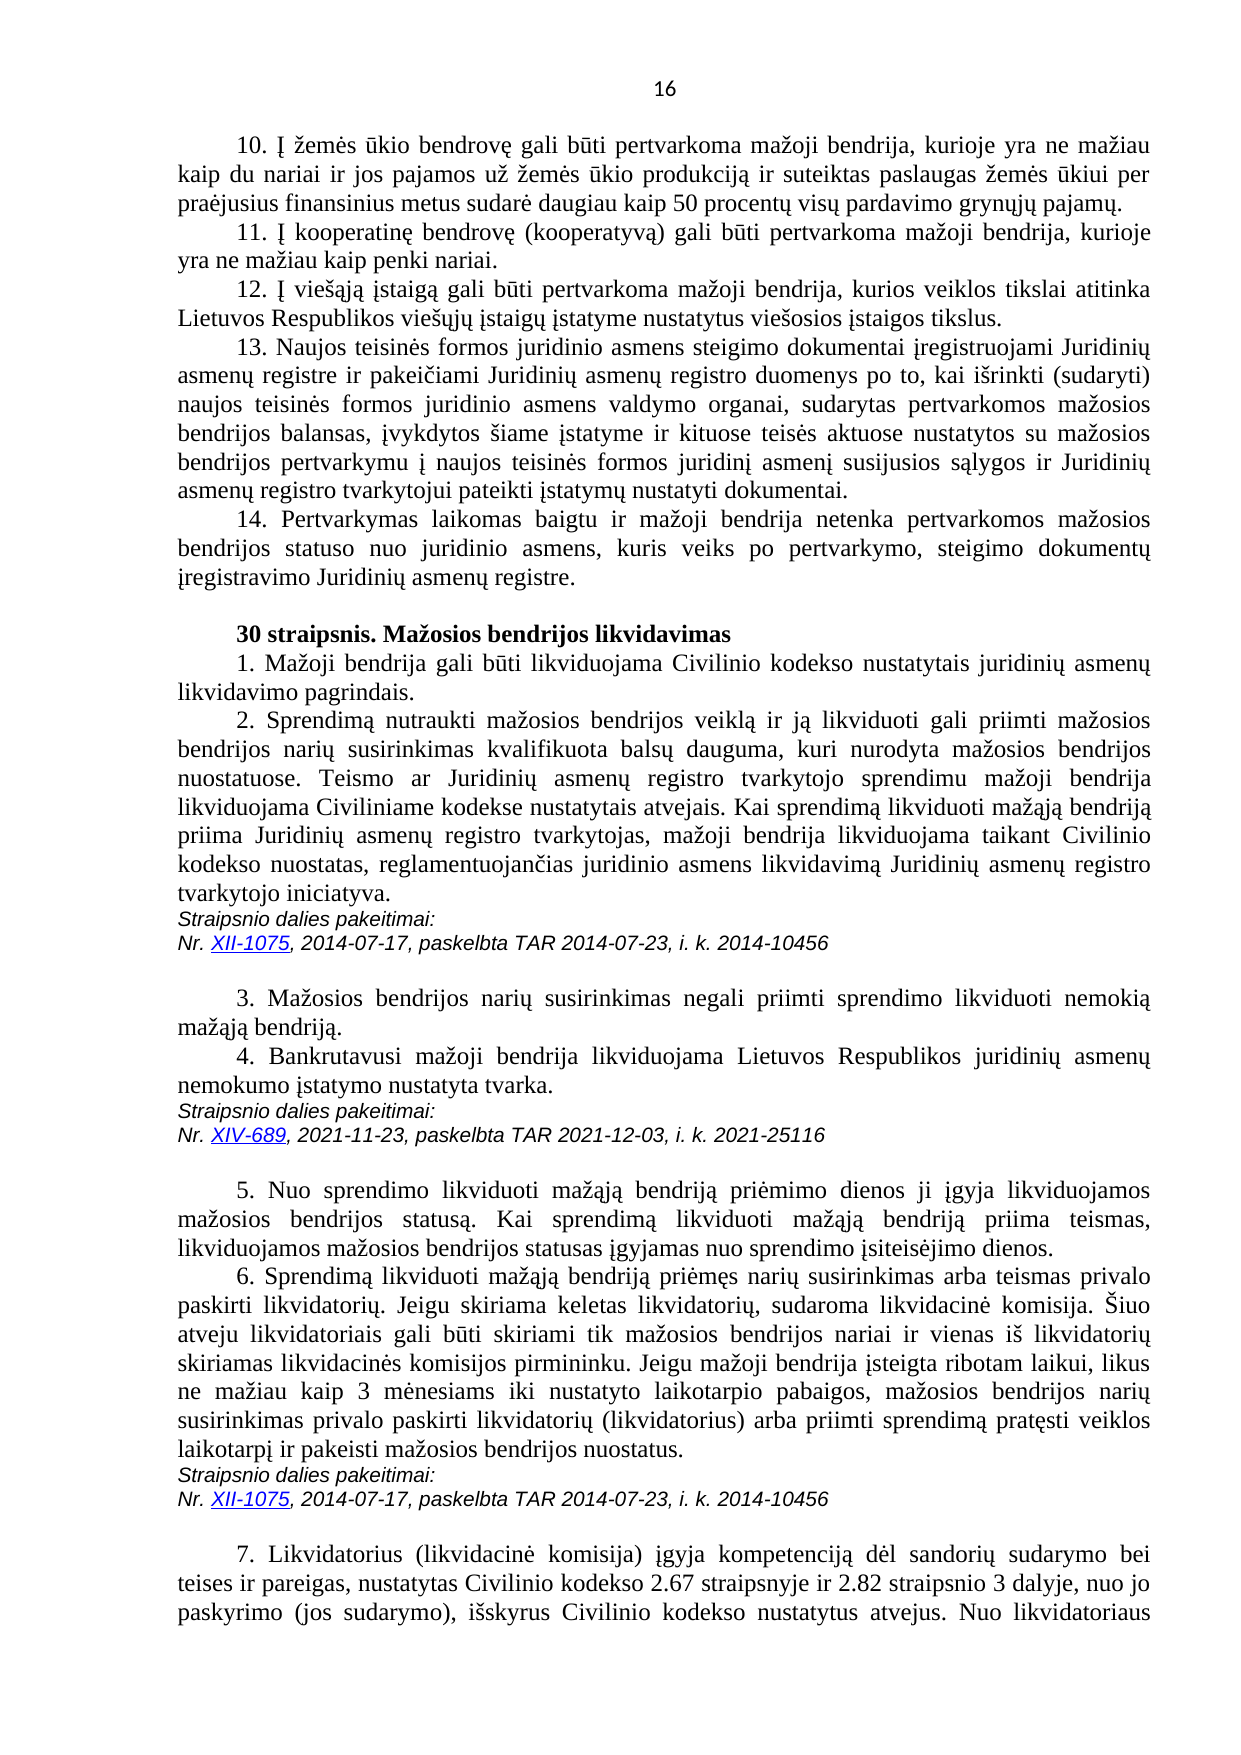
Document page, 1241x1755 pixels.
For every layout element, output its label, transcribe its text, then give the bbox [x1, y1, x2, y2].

text Straipsnio dalies pakeitimai: [177, 1463, 1152, 1487]
text 5. Nuo sprendimo likviduoti mažąją bendriją priėmimo dienos ji įgyja likviduojamos mažosios bendrijos statusą. Kai sprendimą likviduoti mažąją bendriją priima teismas, likviduojamos mažosios bendrijos statusas įgyjamas nuo sprendimo įsiteisėjimo dienos. [177, 1175, 1152, 1261]
text 1. Mažoji bendrija gali būti likviduojama Civilinio kodekso nustatytais juridinių asmenų likvidavimo pagrindais. [177, 648, 1152, 706]
text 2. Sprendimą nutraukti mažosios bendrijos veiklą ir ją likviduoti gali priimti mažosios bendrijos narių susirinkimas kvalifikuota balsų dauguma, kuri nurodyta mažosios bendrijos nuostatuose. Teismo ar Juridinių asmenų registro tvarkytojo sprendimu mažoji bendrija likviduojama Civiliniame kodekse nustatytais atvejais. Kai sprendimą likviduoti mažąją bendriją priima Juridinių asmenų registro tvarkytojas, mažoji bendrija likviduojama taikant Civilinio kodekso nuostatas, reglamentuojančias juridinio asmens likvidavimą Juridinių asmenų registro tvarkytojo iniciatyva. [177, 706, 1152, 907]
text 6. Sprendimą likviduoti mažąją bendriją priėmęs narių susirinkimas arba teismas privalo paskirti likvidatorių. Jeigu skiriama keletas likvidatorių, sudaroma likvidacinė komisija. Šiuo atveju likvidatoriais gali būti skiriami tik mažosios bendrijos nariai ir vienas iš likvidatorių skiriamas likvidacinės komisijos pirmininku. Jeigu mažoji bendrija įsteigta ribotam laikui, likus ne mažiau kaip 3 mėnesiams iki nustatyto laikotarpio pabaigos, mažosios bendrijos narių susirinkimas privalo paskirti likvidatorių (likvidatorius) arba priimti sprendimą pratęsti veiklos laikotarpį ir pakeisti mažosios bendrijos nuostatus. [177, 1261, 1152, 1463]
text 30 straipsnis. Mažosios bendrijos likvidavimas [177, 619, 1152, 648]
text 10. Į žemės ūkio bendrovę gali būti pertvarkoma mažoji bendrija, kurioje yra ne mažiau kaip du nariai ir jos pajamos už žemės ūkio produkciją ir suteiktas paslaugas žemės ūkiui per praėjusius finansinius metus sudarė daugiau kaip 50 procentų visų pardavimo grynųjų pajamų. [177, 131, 1152, 217]
text Nr. XII-1075, 2014-07-17, paskelbta TAR 2014-07-23, i. k. 2014-10456 [177, 1487, 1152, 1511]
text 4. Bankrutavusi mažoji bendrija likviduojama Lietuvos Respublikos juridinių asmenų nemokumo įstatymo nustatyta tvarka. [177, 1041, 1152, 1098]
text Nr. XII-1075, 2014-07-17, paskelbta TAR 2014-07-23, i. k. 2014-10456 [177, 931, 1152, 955]
text Straipsnio dalies pakeitimai: [177, 1098, 1152, 1122]
text 14. Pertvarkymas laikomas baigtu ir mažoji bendrija netenka pertvarkomos mažosios bendrijos statuso nuo juridinio asmens, kuris veiks po pertvarkymo, steigimo dokumentų įregistravimo Juridinių asmenų registre. [177, 504, 1152, 591]
text 12. Į viešąją įstaigą gali būti pertvarkoma mažoji bendrija, kurios veiklos tikslai atitinka Lietuvos Respublikos viešųjų įstaigų įstatyme nustatytus viešosios įstaigos tikslus. [177, 274, 1152, 332]
text 11. Į kooperatinę bendrovę (kooperatyvą) gali būti pertvarkoma mažoji bendrija, kurioje yra ne mažiau kaip penki nariai. [177, 217, 1152, 274]
text Straipsnio dalies pakeitimai: [177, 907, 1152, 931]
text Nr. XIV-689, 2021-11-23, paskelbta TAR 2021-12-03, i. k. 2021-25116 [177, 1122, 1152, 1146]
text 7. Likvidatorius (likvidacinė komisija) įgyja kompetenciją dėl sandorių sudarymo bei teises ir pareigas, nustatytas Civilinio kodekso 2.67 straipsnyje ir 2.82 straipsnio 3 dalyje, nuo jo paskyrimo (jos sudarymo), išskyrus Civilinio kodekso nustatytus atvejus. Nuo likvidatoriaus [177, 1539, 1152, 1626]
text 13. Naujos teisinės formos juridinio asmens steigimo dokumentai įregistruojami Juridinių asmenų registre ir pakeičiami Juridinių asmenų registro duomenys po to, kai išrinkti (sudaryti) naujos teisinės formos juridinio asmens valdymo organai, sudarytas pertvarkomos mažosios bendrijos balansas, įvykdytos šiame įstatyme ir kituose teisės aktuose nustatytos su mažosios bendrijos pertvarkymu į naujos teisinės formos juridinį asmenį susijusios sąlygos ir Juridinių asmenų registro tvarkytojui pateikti įstatymų nustatyti dokumentai. [177, 332, 1152, 504]
text 3. Mažosios bendrijos narių susirinkimas negali priimti sprendimo likviduoti nemokią mažąją bendriją. [177, 983, 1152, 1041]
